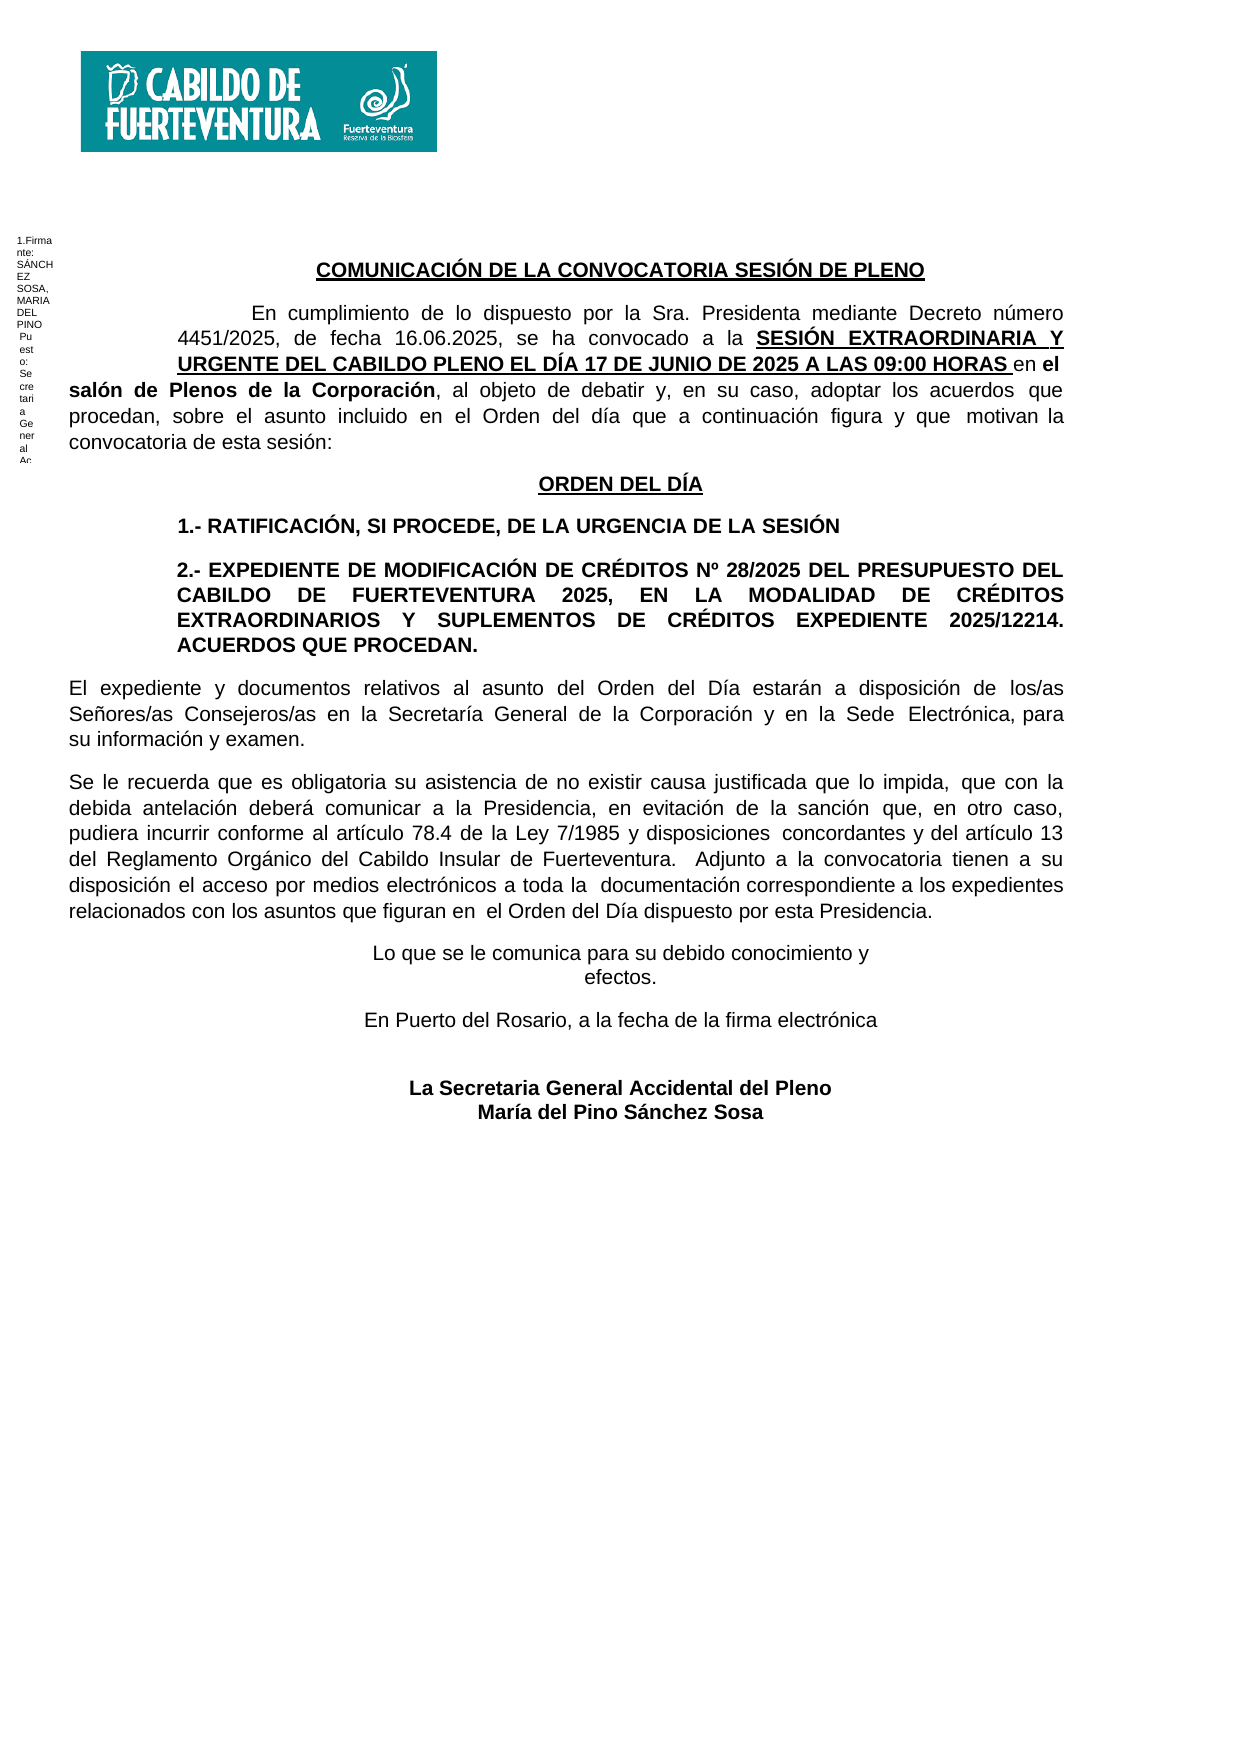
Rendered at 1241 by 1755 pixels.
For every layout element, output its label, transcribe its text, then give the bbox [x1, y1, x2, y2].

text 1.Firmante: SÁNCHEZ SOSA,MARIA DEL PINO [17, 234, 54, 330]
text Lo que se le comunica para su debido conocimiento y efectos. [334, 941, 907, 989]
text Se le recuerda que es obligatoria su asistencia de no existir causa justificada que lo impida, que con la debida antelación deberá comunicar a la Presidencia, en evitación de la sanción que, en otro caso, pudiera incurrir conforme al artículo 78.4 de la Ley 7/1985 y disposiciones concordantes y del artículo 13 del Reglamento Orgánico del Cabildo Insular de Fuerteventura. Adjunto a la convocatoria tienen a su disposición el acceso por medios electrónicos a toda la documentación correspondiente a los expedientes relacionados con los asuntos que figuran en el Orden del Día dispuesto por esta Presidencia. [69, 769, 1064, 923]
text salón de Plenos de la Corporación, al objeto de debatir y, en su caso, adoptar los acuerdos que procedan, sobre el asunto incluido en el Orden del día que a continuación figura y que motivan la convocatoria de esta sesión: [69, 378, 1064, 454]
text El expediente y documentos relativos al asunto del Orden del Día estarán a disposición de los/as Señores/as Consejeros/as en la Secretaría General de la Corporación y en la Sede Electrónica, para su información y examen. [69, 676, 1064, 751]
text Puesto: Secretaria General Acctal. del Pleno Fecha Firma: 16/06/2025 11:14:43 [19, 331, 37, 463]
text En cumplimiento de lo dispuesto por la Sra. Presidenta mediante Decreto número 4451/2025, de fecha 16.06.2025, se ha convocado a la SESIÓN EXTRAORDINARIA Y URGENTE DEL CABILDO PLENO EL DÍA 17 DE JUNIO DE 2025 A LAS 09:00 HORAS en el [177, 300, 1064, 376]
text En Puerto del Rosario, a la fecha de la firma electrónica [334, 1008, 907, 1032]
text 2.- EXPEDIENTE DE MODIFICACIÓN DE CRÉDITOS Nº 28/2025 DEL PRESUPUESTO DEL CABILDO DE FUERTEVENTURA 2025, EN LA MODALIDAD DE CRÉDITOS EXTRAORDINARIOS Y SUPLEMENTOS DE CRÉDITOS EXPEDIENTE 2025/12214. ACUERDOS QUE PROCEDAN. [177, 557, 1064, 657]
subtitle ORDEN DEL DÍA [334, 472, 907, 496]
text 1.- RATIFICACIÓN, SI PROCEDE, DE LA URGENCIA DE LA SESIÓN [177, 514, 1241, 538]
subtitle La Secretaria General Accidental del Pleno María del Pino Sánchez Sosa [408, 1076, 832, 1124]
subtitle COMUNICACIÓN DE LA CONVOCATORIA SESIÓN DE PLENO [316, 257, 1241, 281]
